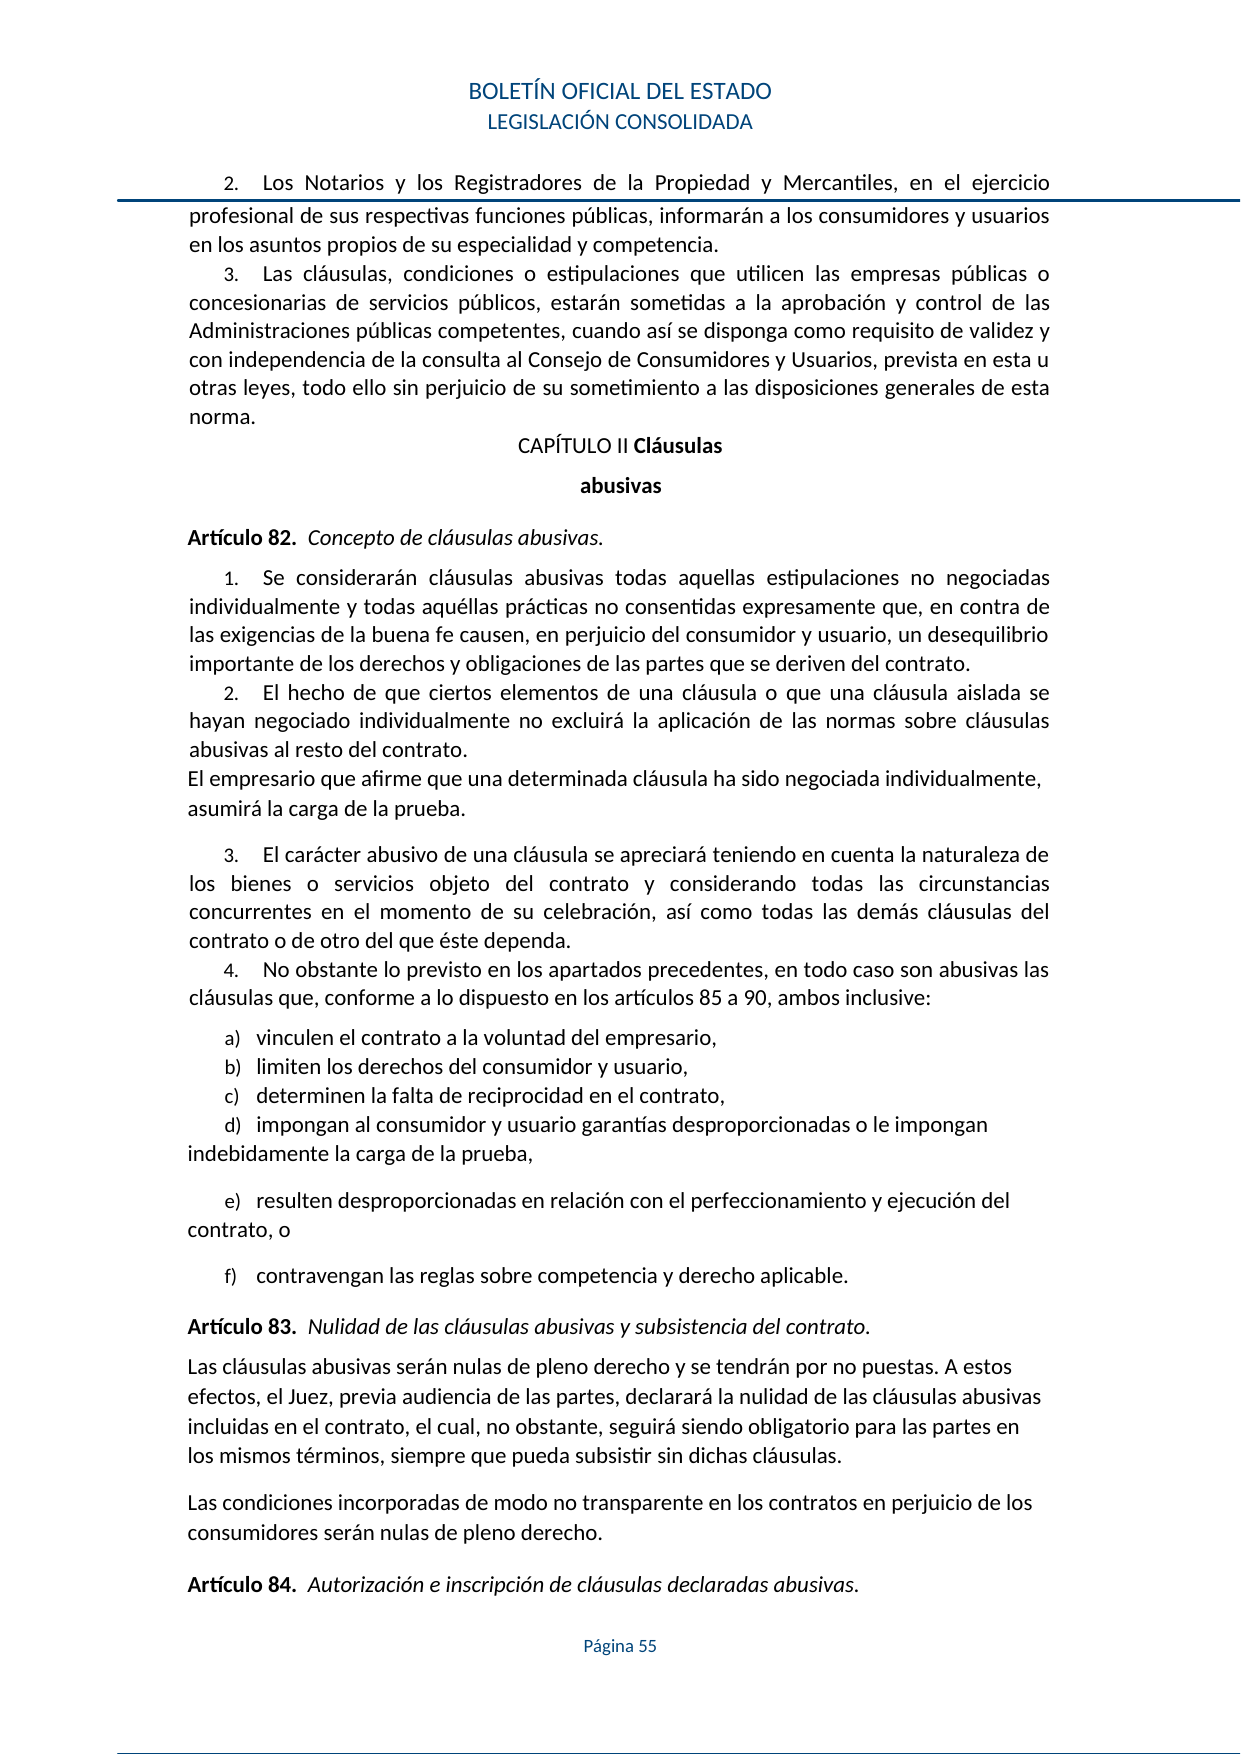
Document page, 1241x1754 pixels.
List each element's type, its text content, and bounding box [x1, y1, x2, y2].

list determinen la falta de reciprocidad en el contrato, [224, 1081, 1051, 1109]
list limiten los derechos del consumidor y usuario, [224, 1052, 1051, 1080]
list El hecho de que ciertos elementos de una cláusula o que una cláusula aislada se hayan negociado individualmente no excluirá la aplicación de las normas sobre cláusulas abusivas al resto del contrato. [189, 678, 1051, 763]
list Se considerarán cláusulas abusivas todas aquellas estipulaciones no negociadas individualmente y todas aquéllas prácticas no consentidas expresamente que, en contra de las exigencias de la buena fe causen, en perjuicio del consumidor y usuario, un desequilibrio importante de los derechos y obligaciones de las partes que se deriven del contrato. [189, 563, 1051, 677]
text CAPÍTULO II Cláusulas abusivas [510, 431, 730, 499]
text El empresario que afirme que una determinada cláusula ha sido negociada individualmente, asumirá la carga de la prueba. [187, 764, 1051, 822]
list Las cláusulas, condiciones o estipulaciones que utilicen las empresas públicas o concesionarias de servicios públicos, estarán sometidas a la aprobación y control de las Administraciones públicas competentes, cuando así se disponga como requisito de validez y con independencia de la consulta al Consejo de Consumidores y Usuarios, prevista en esta u otras leyes, todo ello sin perjuicio de su sometimiento a las disposiciones generales de esta norma. [189, 259, 1051, 430]
text contrato, o [187, 1215, 1051, 1243]
list impongan al consumidor y usuario garantías desproporcionadas o le impongan [224, 1111, 1051, 1138]
text indebidamente la carga de la prueba, [187, 1139, 1051, 1168]
text Las cláusulas abusivas serán nulas de pleno derecho y se tendrán por no puestas. A estos efectos, el Juez, previa audiencia de las partes, declarará la nulidad de las cláusulas abusivas incluidas en el contrato, el cual, no obstante, seguirá siendo obligatorio para las partes en los mismos términos, siempre que pueda subsistir sin dichas cláusulas. [187, 1352, 1051, 1469]
text Artículo 83. Nulidad de las cláusulas abusivas y subsistencia del contrato. [187, 1312, 1051, 1340]
list Los Notarios y los Registradores de la Propiedad y Mercantiles, en el ejercicio profesional de sus respectivas funciones públicas, informarán a los consumidores y usuarios en los asuntos propios de su especialidad y competencia. [189, 168, 1051, 199]
list resulten desproporcionadas en relación con el perfeccionamiento y ejecución del [224, 1186, 1051, 1214]
text Artículo 84. Autorización e inscripción de cláusulas declaradas abusivas. [187, 1570, 1051, 1598]
list No obstante lo previsto en los apartados precedentes, en todo caso son abusivas las cláusulas que, conforme a lo dispuesto en los artículos 85 a 90, ambos inclusive: [189, 955, 1051, 1011]
text Las condiciones incorporadas de modo no transparente en los contratos en perjuicio de los consumidores serán nulas de pleno derecho. [187, 1488, 1051, 1546]
text Artículo 82. Concepto de cláusulas abusivas. [187, 523, 1051, 551]
list El carácter abusivo de una cláusula se apreciará teniendo en cuenta la naturaleza de los bienes o servicios objeto del contrato y considerando todas las circunstancias concurrentes en el momento de su celebración, así como todas las demás cláusulas del contrato o de otro del que éste dependa. [189, 840, 1051, 954]
list vinculen el contrato a la voluntad del empresario, [224, 1023, 1051, 1051]
list contravengan las reglas sobre competencia y derecho aplicable. [224, 1261, 1051, 1289]
list Los Notarios y los Registradores de la Propiedad y Mercantiles, en el ejercicio profesional de sus respectivas funciones públicas, informarán a los consumidores y usuarios en los asuntos propios de su especialidad y competencia. [189, 202, 1051, 258]
